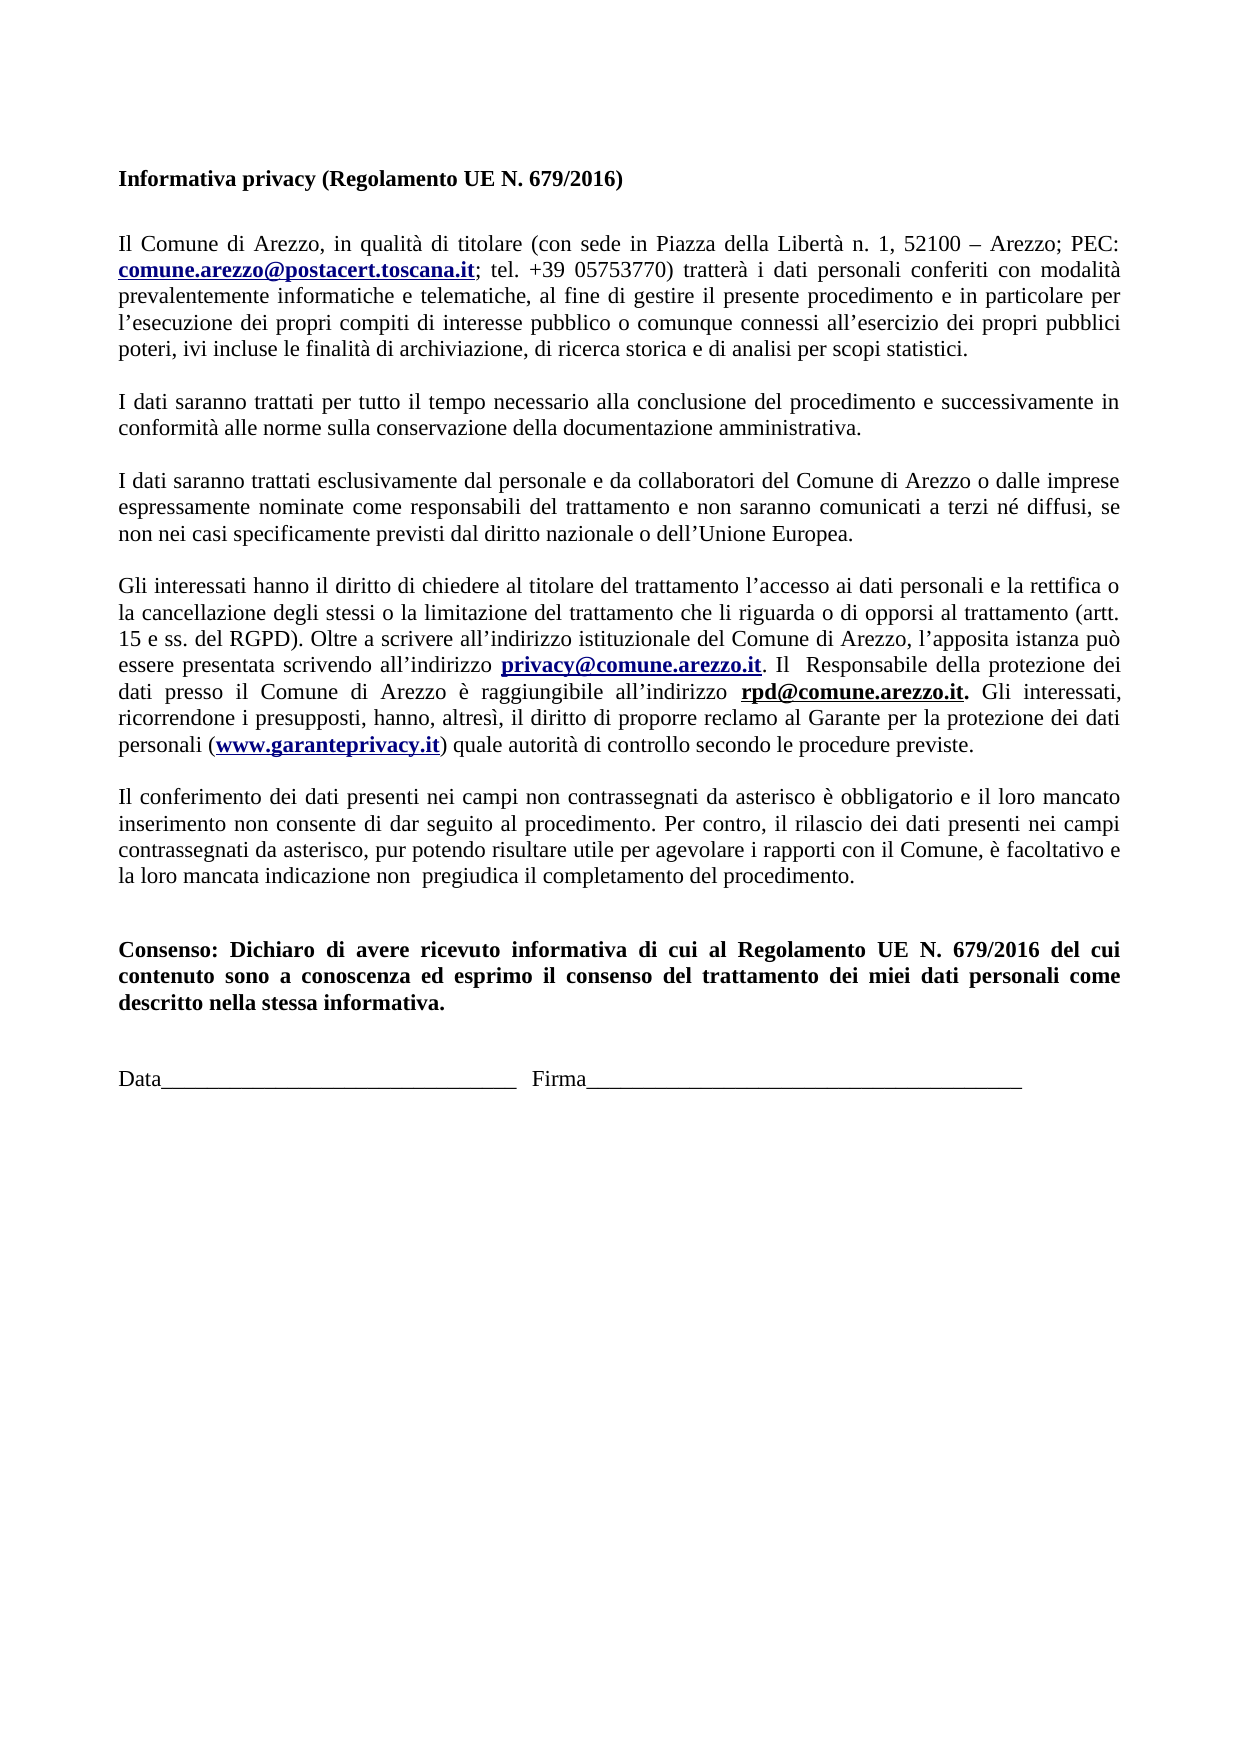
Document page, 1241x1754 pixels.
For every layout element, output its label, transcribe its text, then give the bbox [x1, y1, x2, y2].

text Informativa privacy (Regolamento UE N. 679/2016) [118, 165, 1122, 191]
text Data_______________________________ Firma______________________________________ [118, 1065, 1122, 1091]
text Il Comune di Arezzo, in qualità di titolare (con sede in Piazza della Libertà n. 1, 52100 – Arezzo; PEC: comune.arezzo@postacert.toscana.it; tel. +39 05753770) tratterà i dati personali conferiti con modalità prevalentemente informatiche e telematiche, al fine di gestire il presente procedimento e in particolare per l’esecuzione dei propri compiti di interesse pubblico o comunque connessi all’esercizio dei propri pubblici poteri, ivi incluse le finalità di archiviazione, di ricerca storica e di analisi per scopi statistici. [118, 230, 1122, 362]
text I dati saranno trattati per tutto il tempo necessario alla conclusione del procedimento e successivamente in conformità alle norme sulla conservazione della documentazione amministrativa. [118, 388, 1122, 441]
text Il conferimento dei dati presenti nei campi non contrassegnati da asterisco è obbligatorio e il loro mancato inserimento non consente di dar seguito al procedimento. Per contro, il rilascio dei dati presenti nei campi contrassegnati da asterisco, pur potendo risultare utile per agevolare i rapporti con il Comune, è facoltativo e la loro mancata indicazione non pregiudica il completamento del procedimento. [118, 783, 1122, 889]
text I dati saranno trattati esclusivamente dal personale e da collaboratori del Comune di Arezzo o dalle imprese espressamente nominate come responsabili del trattamento e non saranno comunicati a terzi né diffusi, se non nei casi specificamente previsti dal diritto nazionale o dell’Unione Europea. [118, 467, 1122, 546]
text Consenso: Dichiaro di avere ricevuto informativa di cui al Regolamento UE N. 679/2016 del cui contenuto sono a conoscenza ed esprimo il consenso del trattamento dei miei dati personali come descritto nella stessa informativa. [118, 936, 1122, 1015]
text Gli interessati hanno il diritto di chiedere al titolare del trattamento l’accesso ai dati personali e la rettifica o la cancellazione degli stessi o la limitazione del trattamento che li riguarda o di opporsi al trattamento (artt. 15 e ss. del RGPD). Oltre a scrivere all’indirizzo istituzionale del Comune di Arezzo, l’apposita istanza può essere presentata scrivendo all’indirizzo privacy@comune.arezzo.it. Il Responsabile della protezione dei dati presso il Comune di Arezzo è raggiungibile all’indirizzo rpd@comune.arezzo.it. Gli interessati, ricorrendone i presupposti, hanno, altresì, il diritto di proporre reclamo al Garante per la protezione dei dati personali (www.garanteprivacy.it) quale autorità di controllo secondo le procedure previste. [118, 572, 1122, 757]
